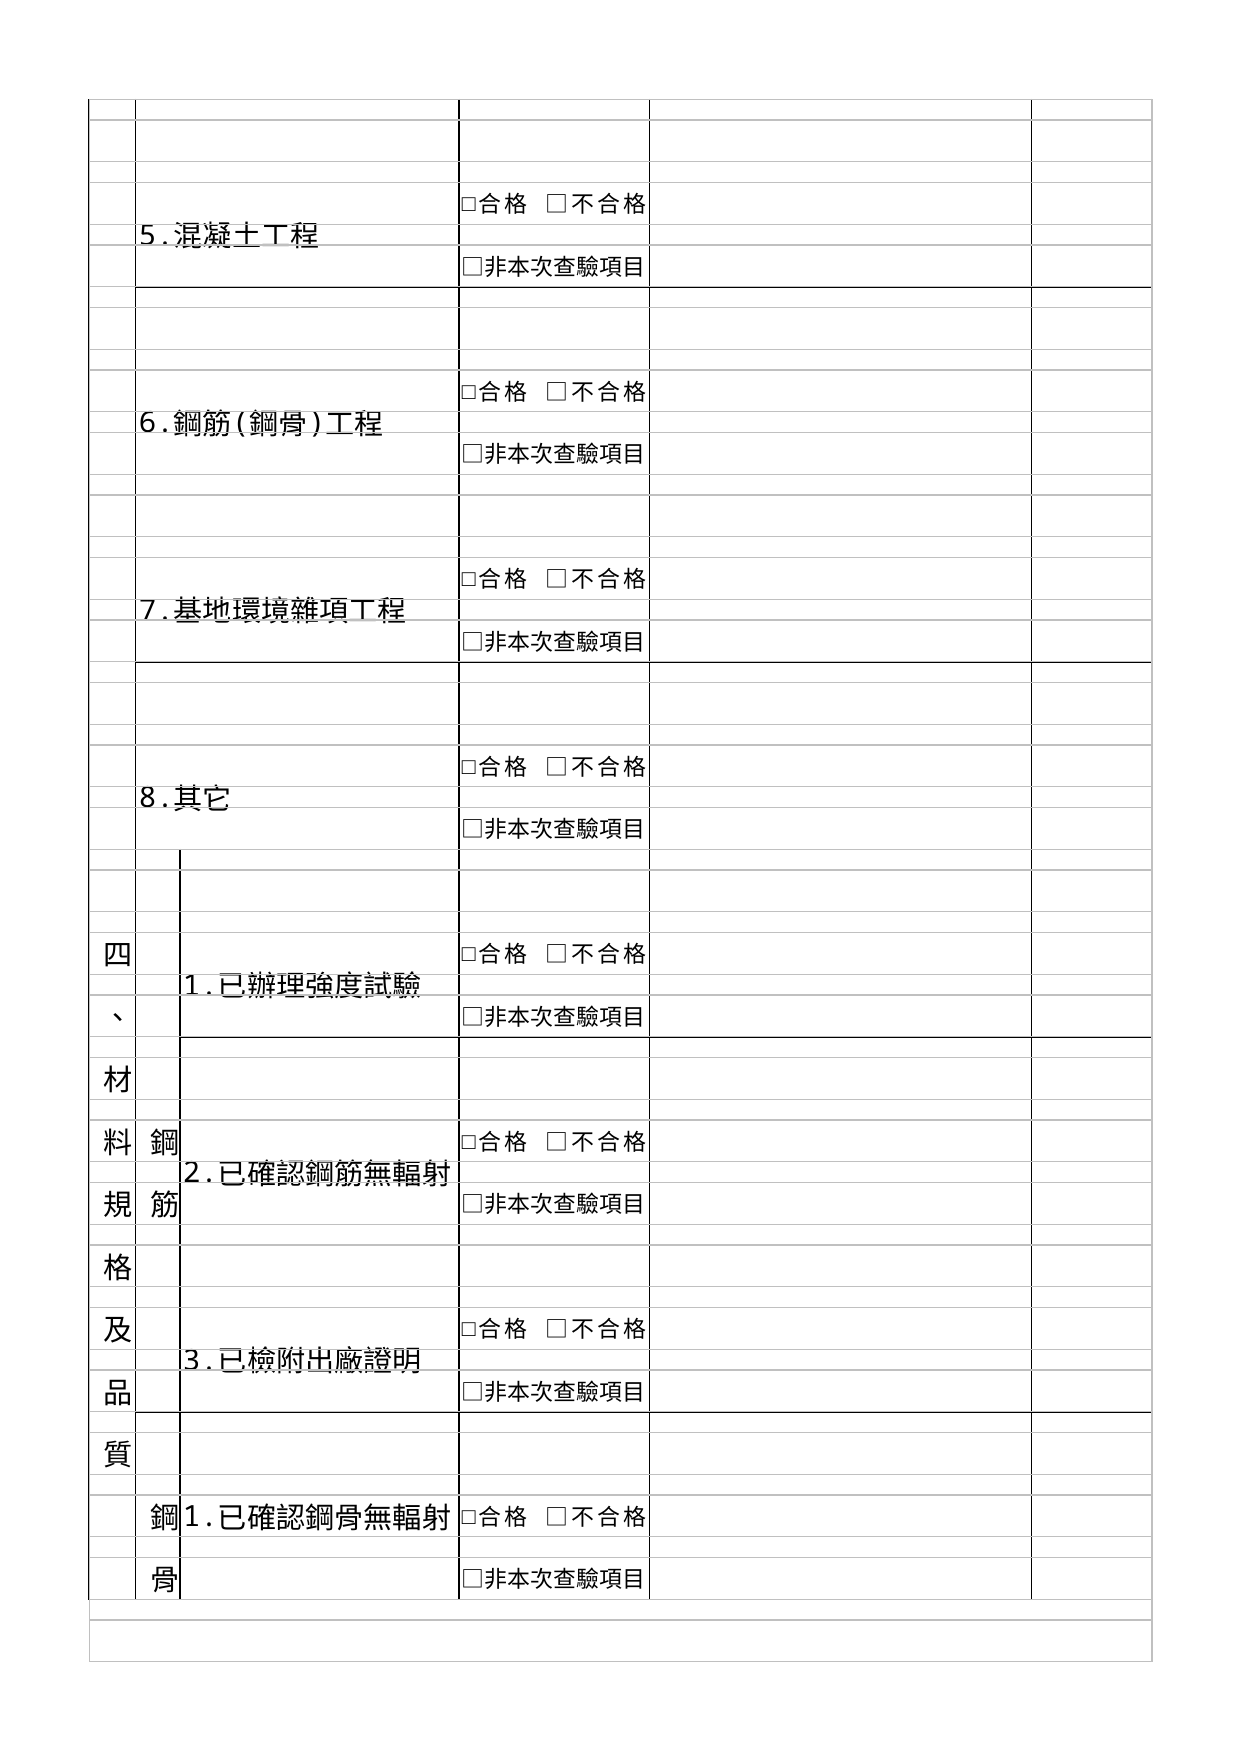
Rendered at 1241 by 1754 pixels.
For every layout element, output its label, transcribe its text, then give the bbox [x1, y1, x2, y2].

table_cell [136, 1100, 179, 1119]
table_cell [90, 1100, 135, 1119]
table_cell □合格 □不合格 [460, 1121, 649, 1161]
table_cell 1.已辦理強度試驗 [193, 975, 239, 994]
table_cell [460, 850, 649, 869]
table_cell 筋 [136, 1183, 179, 1224]
table_cell [1032, 621, 1151, 661]
table_cell 5.混凝土工程 [248, 225, 274, 244]
table_cell [1032, 1496, 1151, 1536]
table_cell □合格 □不合格 [460, 1308, 649, 1349]
table_cell [1032, 162, 1151, 182]
table_cell [650, 1433, 1031, 1474]
table_cell [460, 871, 649, 911]
table_cell 8.其它 [136, 663, 458, 682]
table_cell 6.鋼筋(鋼骨)工程 [142, 412, 185, 432]
table_cell 6.鋼筋(鋼骨)工程 [136, 288, 458, 307]
table_cell [1032, 433, 1151, 474]
table_cell [136, 1162, 179, 1182]
table_cell 8.其它 [136, 683, 458, 724]
table_cell 6.鋼筋(鋼骨)工程 [276, 412, 316, 432]
table_cell 2.已確認鋼筋無輻射 [344, 1162, 398, 1182]
table_cell [136, 1246, 179, 1286]
table_cell 1.已辦理強度試驗 [385, 975, 403, 994]
table_cell [460, 1162, 649, 1182]
table_cell 1.已辦理強度試驗 [283, 975, 294, 994]
table_cell 1.已辦理強度試驗 [339, 975, 385, 994]
table_cell [90, 1162, 135, 1182]
table_cell 5.混凝土工程 [136, 121, 458, 161]
table_cell 8.其它 [136, 725, 458, 744]
table_cell 、 [90, 996, 135, 1036]
table_cell [650, 350, 1031, 369]
table_cell [650, 496, 1031, 536]
table_cell 3.已檢附出廠證明 [181, 1225, 458, 1244]
table_cell [650, 912, 1031, 932]
table_cell 四 [90, 933, 135, 974]
table_cell 6.鋼筋(鋼骨)工程 [187, 413, 198, 432]
table_cell [460, 496, 649, 536]
table_cell [90, 871, 135, 911]
table_cell [90, 496, 135, 536]
table_cell [1032, 371, 1151, 411]
table_cell [90, 746, 135, 786]
table_cell [1032, 1350, 1151, 1369]
table_cell 5.混凝土工程 [225, 225, 245, 244]
table_cell [1032, 1308, 1151, 1349]
table_cell [1032, 183, 1151, 224]
table_cell 5.混凝土工程 [277, 225, 296, 244]
table_cell [90, 1412, 135, 1432]
table_cell [90, 371, 135, 411]
table_cell [1032, 350, 1151, 369]
table_cell 6.鋼筋(鋼骨)工程 [136, 308, 458, 349]
table_cell 3.已檢附出廠證明 [321, 1350, 337, 1369]
table_cell [460, 308, 649, 349]
table_cell [1032, 1413, 1151, 1432]
table_cell [1032, 1100, 1151, 1119]
table_cell [1032, 1162, 1151, 1182]
table_cell [1032, 558, 1151, 599]
table_cell [90, 350, 135, 369]
table_cell [90, 1225, 135, 1244]
table_cell 規 [90, 1183, 135, 1224]
table_cell 1.已辦理強度試驗 [181, 850, 458, 869]
table_cell [650, 787, 1031, 807]
table_cell [460, 1225, 649, 1244]
table_cell [1032, 1183, 1151, 1224]
table_cell 7.基地環境雜項工程 [136, 600, 151, 619]
table_cell 8.其它 [150, 787, 458, 807]
table_cell □非本次查驗項目 [460, 246, 649, 286]
table_cell [650, 1371, 1031, 1411]
table_cell 7.基地環境雜項工程 [176, 600, 215, 619]
table_cell [181, 1475, 458, 1494]
table_cell [650, 871, 1031, 911]
table_cell 3.已檢附出廠證明 [338, 1350, 407, 1369]
table_cell [136, 1350, 179, 1369]
table_cell [136, 1475, 179, 1494]
table_cell □非本次查驗項目 [460, 996, 649, 1036]
table_cell [1032, 496, 1151, 536]
table_cell [650, 162, 1031, 182]
table_cell [90, 100, 135, 119]
table_cell 格 [90, 1246, 135, 1286]
table_cell [1032, 746, 1151, 786]
table_cell [1032, 412, 1151, 432]
table_cell 3.已檢附出廠證明 [223, 1350, 252, 1369]
table_cell [460, 683, 649, 724]
table_cell 7.基地環境雜項工程 [136, 475, 458, 494]
table_cell [650, 1162, 1031, 1182]
table_cell 2.已確認鋼筋無輻射 [431, 1162, 445, 1182]
table_cell 5.混凝土工程 [136, 183, 458, 224]
table_cell [1032, 225, 1151, 244]
table_cell [181, 1413, 458, 1432]
table_cell 2.已確認鋼筋無輻射 [319, 1163, 330, 1182]
table_cell [650, 412, 1031, 432]
table_cell 1.已辦理強度試驗 [181, 933, 458, 974]
table_cell [90, 787, 135, 807]
table_cell [1032, 808, 1151, 849]
table_cell [650, 183, 1031, 224]
table_cell [1032, 1475, 1151, 1494]
table_cell [90, 912, 135, 932]
table_cell [1032, 1558, 1151, 1599]
table_cell □非本次查驗項目 [460, 808, 649, 849]
table_cell [460, 475, 649, 494]
table_cell [650, 537, 1031, 557]
table_cell [90, 1287, 135, 1307]
table_cell [650, 808, 1031, 849]
table_cell 3.已檢附出廠證明 [254, 1350, 278, 1369]
table_cell [1032, 850, 1151, 869]
table_cell [650, 1246, 1031, 1286]
table_cell 6.鋼筋(鋼骨)工程 [136, 350, 458, 369]
table_cell □合格 □不合格 [460, 558, 649, 599]
table_cell [90, 1037, 135, 1057]
table_cell [90, 246, 135, 286]
table_cell [1032, 1433, 1151, 1474]
table_cell [460, 1537, 649, 1557]
table_cell 品 [90, 1371, 135, 1411]
table_cell [90, 662, 135, 682]
table_cell [136, 1371, 179, 1411]
table_cell [460, 412, 649, 432]
table_cell [650, 933, 1031, 974]
table_cell [1032, 475, 1151, 494]
table_cell [460, 1350, 649, 1369]
table_cell [136, 871, 179, 911]
table_cell 6.鋼筋(鋼骨)工程 [136, 433, 458, 474]
table_cell 2.已確認鋼筋無輻射 [447, 1162, 458, 1182]
table_cell [136, 933, 179, 974]
table_cell [650, 621, 1031, 661]
table_cell [460, 288, 649, 307]
table_cell [90, 725, 135, 744]
table_cell 6.鋼筋(鋼骨)工程 [212, 412, 241, 432]
table_cell 2.已確認鋼筋無輻射 [264, 1162, 317, 1182]
table_cell 2.已確認鋼筋無輻射 [181, 1121, 458, 1161]
table_cell [136, 975, 179, 994]
table_cell [90, 475, 135, 494]
table_cell 1.已確認鋼骨無輻射 [181, 1496, 458, 1536]
table_cell [650, 1350, 1031, 1369]
table_cell [460, 1100, 649, 1119]
table_cell □合格 □不合格 [460, 371, 649, 411]
table_cell [1032, 537, 1151, 557]
table_cell [181, 1558, 458, 1599]
table_cell [90, 1537, 135, 1557]
table_cell 5.混凝土工程 [298, 225, 458, 244]
table_cell 5.混凝土工程 [143, 225, 225, 244]
table_cell [650, 1537, 1031, 1557]
table_cell [1032, 975, 1151, 994]
table_cell [460, 725, 649, 744]
table_cell [90, 121, 135, 161]
table_cell 7.基地環境雜項工程 [364, 600, 383, 619]
table_cell 7.基地環境雜項工程 [136, 537, 458, 557]
table_cell [1032, 933, 1151, 974]
table_cell [90, 537, 135, 557]
table_cell [650, 246, 1031, 286]
table_cell [90, 433, 135, 474]
table_cell [90, 1475, 135, 1494]
table_cell [90, 1558, 135, 1599]
table_cell [460, 100, 649, 119]
table_cell 7.基地環境雜項工程 [313, 600, 361, 619]
table_cell 材 [90, 1058, 135, 1099]
table_cell [1032, 1121, 1151, 1161]
table_cell 7.基地環境雜項工程 [385, 600, 458, 619]
table_cell 2.已確認鋼筋無輻射 [332, 1162, 343, 1182]
table_cell [136, 1287, 179, 1307]
table_cell [460, 121, 649, 161]
table_cell 1.已辦理強度試驗 [181, 871, 458, 911]
table_cell [1032, 683, 1151, 724]
table_cell [136, 850, 179, 869]
table_cell [650, 996, 1031, 1036]
table_cell 8.其它 [136, 746, 458, 786]
table_cell □合格 □不合格 [460, 746, 649, 786]
table_cell 1.已辦理強度試驗 [181, 996, 458, 1036]
table_cell 2.已確認鋼筋無輻射 [400, 1162, 433, 1182]
table_cell 6.鋼筋(鋼骨)工程 [240, 412, 261, 432]
table_cell [650, 746, 1031, 786]
table_cell [1032, 787, 1151, 807]
table_cell [1032, 996, 1151, 1036]
table_cell [460, 1475, 649, 1494]
table_cell [650, 1308, 1031, 1349]
table_cell [90, 225, 135, 244]
table_cell [650, 121, 1031, 161]
table_cell [90, 850, 135, 869]
table_cell [650, 371, 1031, 411]
table_cell □合格 □不合格 [460, 933, 649, 974]
table_cell [181, 1433, 458, 1474]
table_cell [90, 558, 135, 599]
table_cell [1032, 121, 1151, 161]
table_cell [1032, 1225, 1151, 1244]
table_cell [650, 600, 1031, 619]
table_cell 3.已檢附出廠證明 [181, 1287, 458, 1307]
table_cell 7.基地環境雜項工程 [136, 558, 458, 599]
table_cell [650, 225, 1031, 244]
table_cell 2.已確認鋼筋無輻射 [188, 1162, 239, 1182]
table_cell 料 [90, 1121, 135, 1161]
table_cell [1032, 100, 1151, 119]
table_cell 3.已檢附出廠證明 [181, 1350, 195, 1369]
table_cell [650, 308, 1031, 349]
table_cell [650, 1183, 1031, 1224]
table_cell [650, 1058, 1031, 1099]
table_cell 7.基地環境雜項工程 [136, 621, 458, 661]
table_cell [460, 162, 649, 182]
table_cell [90, 1496, 135, 1536]
table_cell 3.已檢附出廠證明 [194, 1350, 239, 1369]
table_cell [136, 1037, 179, 1057]
table_cell [650, 100, 1031, 119]
table_cell [460, 537, 649, 557]
table_cell 1.已辦理強度試驗 [296, 975, 314, 994]
table_cell [136, 1537, 179, 1557]
table_cell [90, 308, 135, 349]
table_cell 1.已辦理強度試驗 [309, 975, 323, 994]
table_cell [650, 1496, 1031, 1536]
table_cell 5.混凝土工程 [136, 246, 458, 286]
table_cell 6.鋼筋(鋼骨)工程 [136, 371, 458, 411]
table_cell □非本次查驗項目 [460, 1183, 649, 1224]
table_cell [460, 1433, 649, 1474]
table_cell [650, 1121, 1031, 1161]
table_cell [1032, 600, 1151, 619]
table_cell [136, 996, 179, 1036]
table_cell [460, 787, 649, 807]
table_cell □非本次查驗項目 [460, 1371, 649, 1411]
table_cell 6.鋼筋(鋼骨)工程 [200, 412, 211, 432]
table_cell [650, 1225, 1031, 1244]
table_cell [460, 1413, 649, 1432]
table_cell [136, 1433, 179, 1474]
table_cell 5.混凝土工程 [136, 100, 458, 119]
table_cell [460, 350, 649, 369]
table_cell 7.基地環境雜項工程 [136, 496, 458, 536]
table_cell 及 [90, 1308, 135, 1349]
table_cell 7.基地環境雜項工程 [146, 600, 181, 619]
table_cell □合格 □不合格 [460, 1496, 649, 1536]
table_cell [650, 558, 1031, 599]
table_cell [90, 1350, 135, 1369]
table_cell [460, 1287, 649, 1307]
table_cell [1032, 1371, 1151, 1411]
table_cell [136, 1308, 179, 1349]
table_cell [650, 1475, 1031, 1494]
table_cell [650, 850, 1031, 869]
table_cell 7.基地環境雜項工程 [238, 600, 266, 619]
table_cell [460, 1038, 649, 1057]
table_cell 5.混凝土工程 [136, 162, 458, 182]
table_cell 3.已檢附出廠證明 [301, 1350, 318, 1369]
table_cell [136, 1413, 179, 1432]
table_cell 1.已辦理強度試驗 [325, 975, 338, 994]
table_cell 1.已辦理強度試驗 [401, 975, 458, 994]
table_cell □合格 □不合格 [460, 183, 649, 224]
table_cell 2.已確認鋼筋無輻射 [181, 1162, 194, 1182]
table_cell 5.混凝土工程 [136, 225, 150, 244]
table_cell 1.已辦理強度試驗 [181, 912, 458, 932]
table_cell [460, 1058, 649, 1099]
table_cell 骨 [136, 1558, 179, 1599]
table_cell [1032, 1058, 1151, 1099]
table_cell [460, 600, 649, 619]
table_cell [650, 433, 1031, 474]
table_cell [460, 663, 649, 682]
table_cell [650, 663, 1031, 682]
table_cell [90, 412, 135, 432]
table_cell [1032, 1246, 1151, 1286]
table_cell [650, 975, 1031, 994]
table_cell 2.已確認鋼筋無輻射 [181, 1100, 458, 1119]
table_cell 3.已檢附出廠證明 [181, 1371, 458, 1411]
table_cell 8.其它 [136, 787, 143, 807]
table_cell [1032, 663, 1151, 682]
table_cell [650, 725, 1031, 744]
table_cell [650, 1287, 1031, 1307]
table_cell 8.其它 [136, 808, 458, 849]
table_cell [460, 1246, 649, 1286]
table_cell 2.已確認鋼筋無輻射 [181, 1058, 458, 1099]
table_cell 2.已確認鋼筋無輻射 [181, 1038, 458, 1057]
table_cell [1032, 288, 1151, 307]
table_cell 7.基地環境雜項工程 [217, 600, 236, 619]
table_cell 鋼 [136, 1496, 179, 1536]
table_cell 3.已檢附出廠證明 [419, 1350, 458, 1369]
table_cell [650, 288, 1031, 307]
table_cell [460, 912, 649, 932]
table_cell 2.已確認鋼筋無輻射 [223, 1162, 252, 1182]
table_cell □非本次查驗項目 [460, 621, 649, 661]
table_cell [650, 1413, 1031, 1432]
table_cell 鋼 [136, 1121, 179, 1161]
table_cell [1032, 912, 1151, 932]
table_cell [650, 1038, 1031, 1057]
table_cell [136, 1058, 179, 1099]
table_cell [1032, 871, 1151, 911]
table_cell [90, 808, 135, 849]
table_cell [90, 621, 135, 661]
table_cell [1032, 246, 1151, 286]
table_cell [650, 475, 1031, 494]
table_cell 3.已檢附出廠證明 [181, 1246, 458, 1286]
table_cell [1032, 725, 1151, 744]
table_cell [460, 225, 649, 244]
table_cell [650, 683, 1031, 724]
table_cell [1032, 1038, 1151, 1057]
table_cell 1.已辦理強度試驗 [261, 975, 281, 994]
table_cell □非本次查驗項目 [460, 433, 649, 474]
table_cell 6.鋼筋(鋼骨)工程 [263, 413, 274, 432]
table_cell 1.已辦理強度試驗 [223, 975, 259, 994]
table_cell [90, 287, 135, 307]
table_cell [1032, 1287, 1151, 1307]
table_cell [90, 162, 135, 182]
table_cell [90, 600, 135, 619]
table_cell [1032, 308, 1151, 349]
table_cell 質 [90, 1433, 135, 1474]
table_cell 2.已確認鋼筋無輻射 [181, 1183, 458, 1224]
table_cell [136, 912, 179, 932]
table_cell [650, 1558, 1031, 1599]
table_cell 3.已檢附出廠證明 [181, 1308, 458, 1349]
table_cell 7.基地環境雜項工程 [265, 600, 300, 619]
table_cell [460, 975, 649, 994]
table_cell [136, 1225, 179, 1244]
table_cell [90, 683, 135, 724]
table_cell 6.鋼筋(鋼骨)工程 [315, 412, 360, 432]
table_cell [1032, 1537, 1151, 1557]
table_cell [90, 975, 135, 994]
table_cell [650, 1100, 1031, 1119]
table_cell [181, 1537, 458, 1557]
table_cell 6.鋼筋(鋼骨)工程 [362, 412, 458, 432]
table_cell □非本次查驗項目 [460, 1558, 649, 1599]
table_cell [90, 183, 135, 224]
